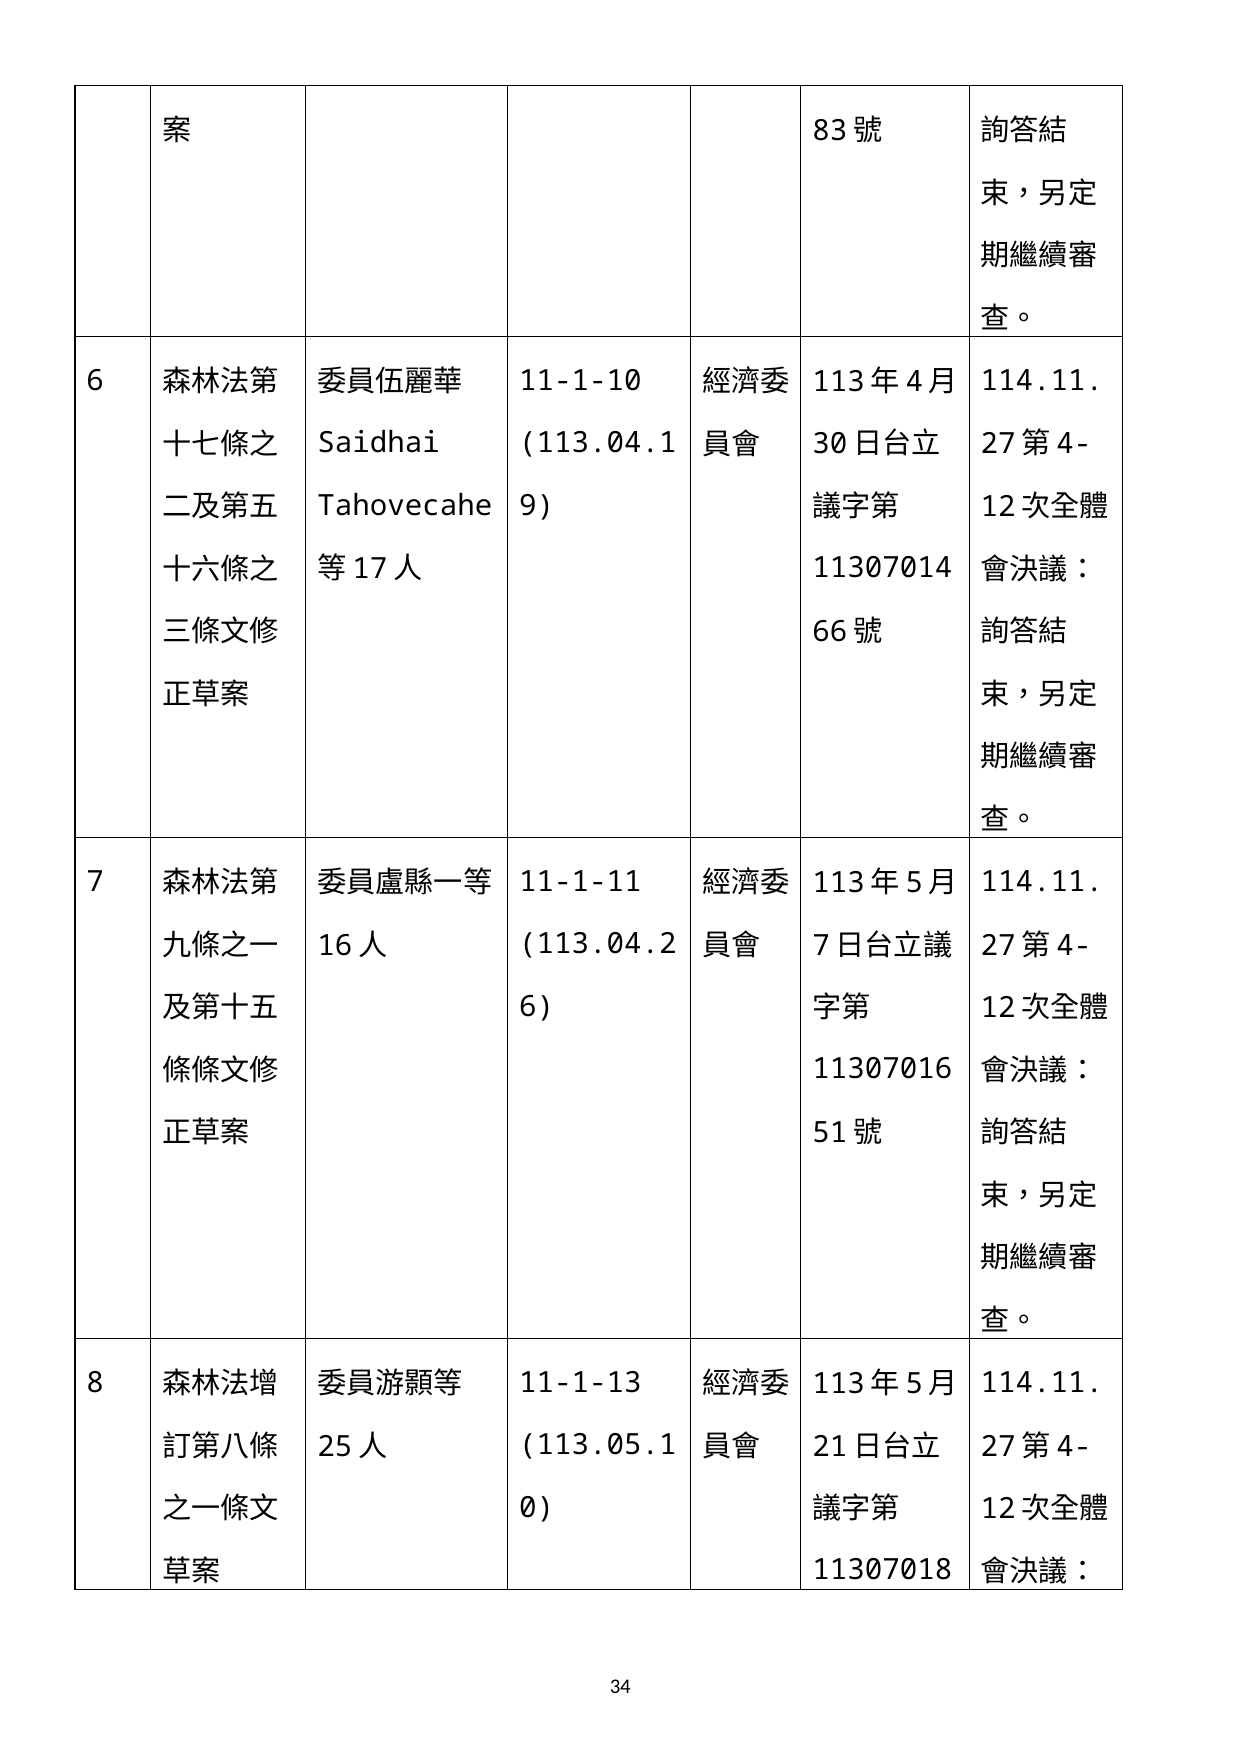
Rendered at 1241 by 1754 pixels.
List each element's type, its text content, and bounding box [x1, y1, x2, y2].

table_cell 經濟委員會 [691, 838, 800, 1338]
table_cell [508, 86, 690, 336]
table_cell 113年4月30日台立議字第1130701466號 [801, 337, 969, 837]
table_cell 6 [76, 337, 150, 837]
table_cell 83號 [801, 86, 969, 336]
table_cell 案 [151, 86, 305, 336]
table_cell 經濟委員會 [691, 1339, 800, 1589]
table_cell 114.11.27第4-12次全體會決議： [970, 1339, 1122, 1589]
table_cell 森林法第九條之一及第十五條條文修正草案 [151, 838, 305, 1338]
table_cell 7 [76, 838, 150, 1338]
table_cell [691, 86, 800, 336]
table_cell 8 [76, 1339, 150, 1589]
table_cell 11-1-13 (113.05.10) [508, 1339, 690, 1589]
table_cell 經濟委員會 [691, 337, 800, 837]
table_cell 森林法增訂第八條之一條文草案 [151, 1339, 305, 1589]
table_cell 委員游顥等25人 [306, 1339, 507, 1589]
table_cell 委員盧縣一等16人 [306, 838, 507, 1338]
table_cell 114.11.27第4-12次全體會決議：詢答結束，另定期繼續審查。 [970, 838, 1122, 1338]
table_cell 森林法第十七條之二及第五十六條之三條文修正草案 [151, 337, 305, 837]
table_cell 113年5月7日台立議字第1130701651號 [801, 838, 969, 1338]
table_cell [76, 86, 150, 336]
table_cell 委員伍麗華Saidhai Tahovecahe等17人 [306, 337, 507, 837]
table_cell 11-1-11 (113.04.26) [508, 838, 690, 1338]
table_cell [306, 86, 507, 336]
table_cell 詢答結束，另定期繼續審查。 [970, 86, 1122, 336]
table_cell 11-1-10 (113.04.19) [508, 337, 690, 837]
table_cell 113年5月21日台立議字第11307018 [801, 1339, 969, 1589]
table_cell 114.11.27第4-12次全體會決議：詢答結束，另定期繼續審查。 [970, 337, 1122, 837]
